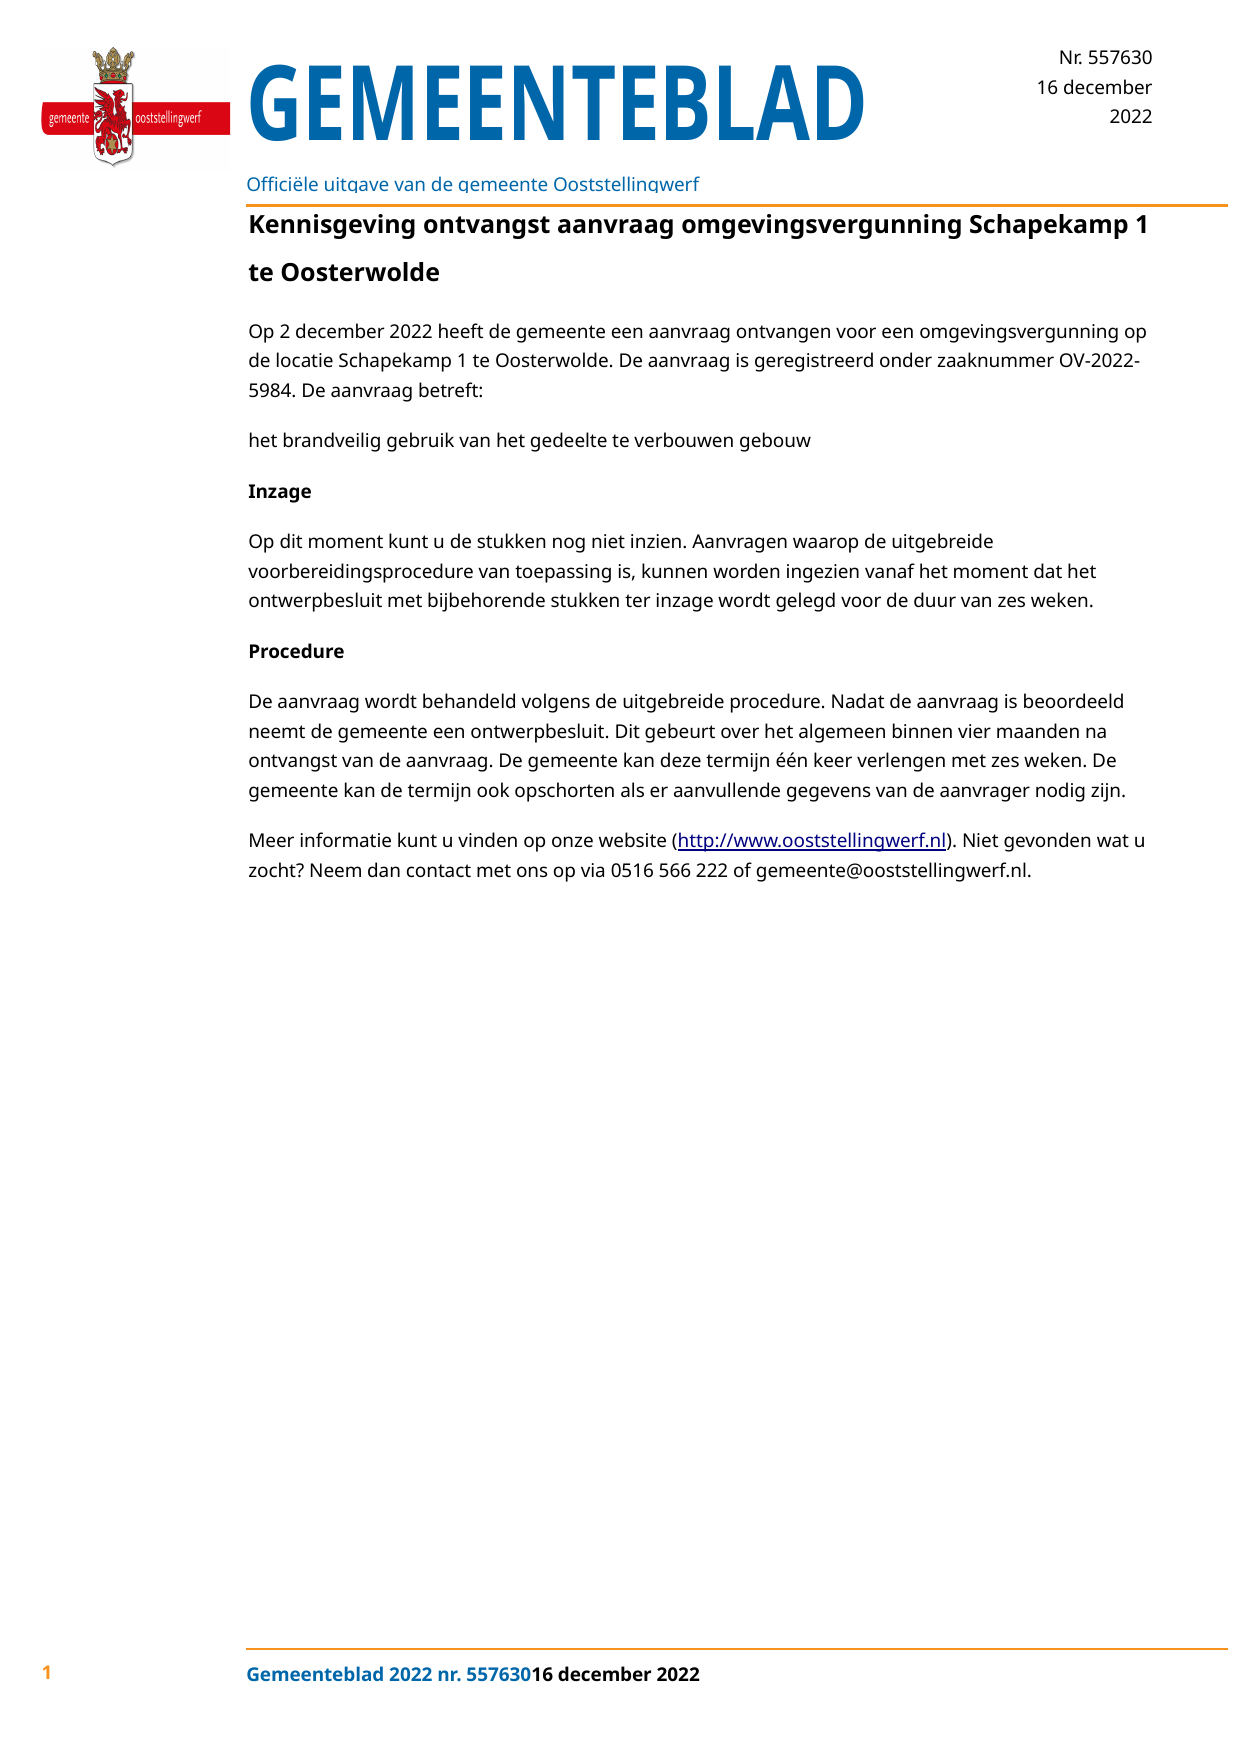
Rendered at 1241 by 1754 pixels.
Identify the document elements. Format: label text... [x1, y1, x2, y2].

text Meer informatie kunt u vinden op onze website (http://www.ooststellingwerf.nl). Niet gevonden wat u zocht? Neem dan contact met ons op via 0516 566 222 of gemeente@ooststellingwerf.nl. [248, 827, 1152, 883]
text het brandveilig gebruik van het gedeelte te verbouwen gebouw [248, 427, 1152, 453]
text De aanvraag wordt behandeld volgens de uitgebreide procedure. Nadat de aanvraag is beoordeeld neemt de gemeente een ontwerpbesluit. Dit gebeurt over het algemeen binnen vier maanden na ontvangst van de aanvraag. De gemeente kan deze termijn één keer verlengen met zes weken. De gemeente kan de termijn ook opschorten als er aanvullende gegevens van de aanvrager nodig zijn. [248, 688, 1152, 803]
text Inzage [248, 478, 1152, 504]
text Kennisgeving ontvangst aanvraag omgevingsvergunning Schapekamp 1 te Oosterwolde [248, 207, 1152, 288]
text Op dit moment kunt u de stukken nog niet inzien. Aanvragen waarop de uitgebreide voorbereidingsprocedure van toepassing is, kunnen worden ingezien vanaf het moment dat het ontwerpbesluit met bijbehorende stukken ter inzage wordt gelegd voor de duur van zes weken. [248, 528, 1152, 613]
text Op 2 december 2022 heeft de gemeente een aanvraag ontvangen voor een omgevingsvergunning op de locatie Schapekamp 1 te Oosterwolde. De aanvraag is geregistreerd onder zaaknummer OV-2022-5984. De aanvraag betreft: [248, 318, 1152, 403]
picture [41, 47, 231, 172]
text Procedure [248, 638, 1152, 664]
